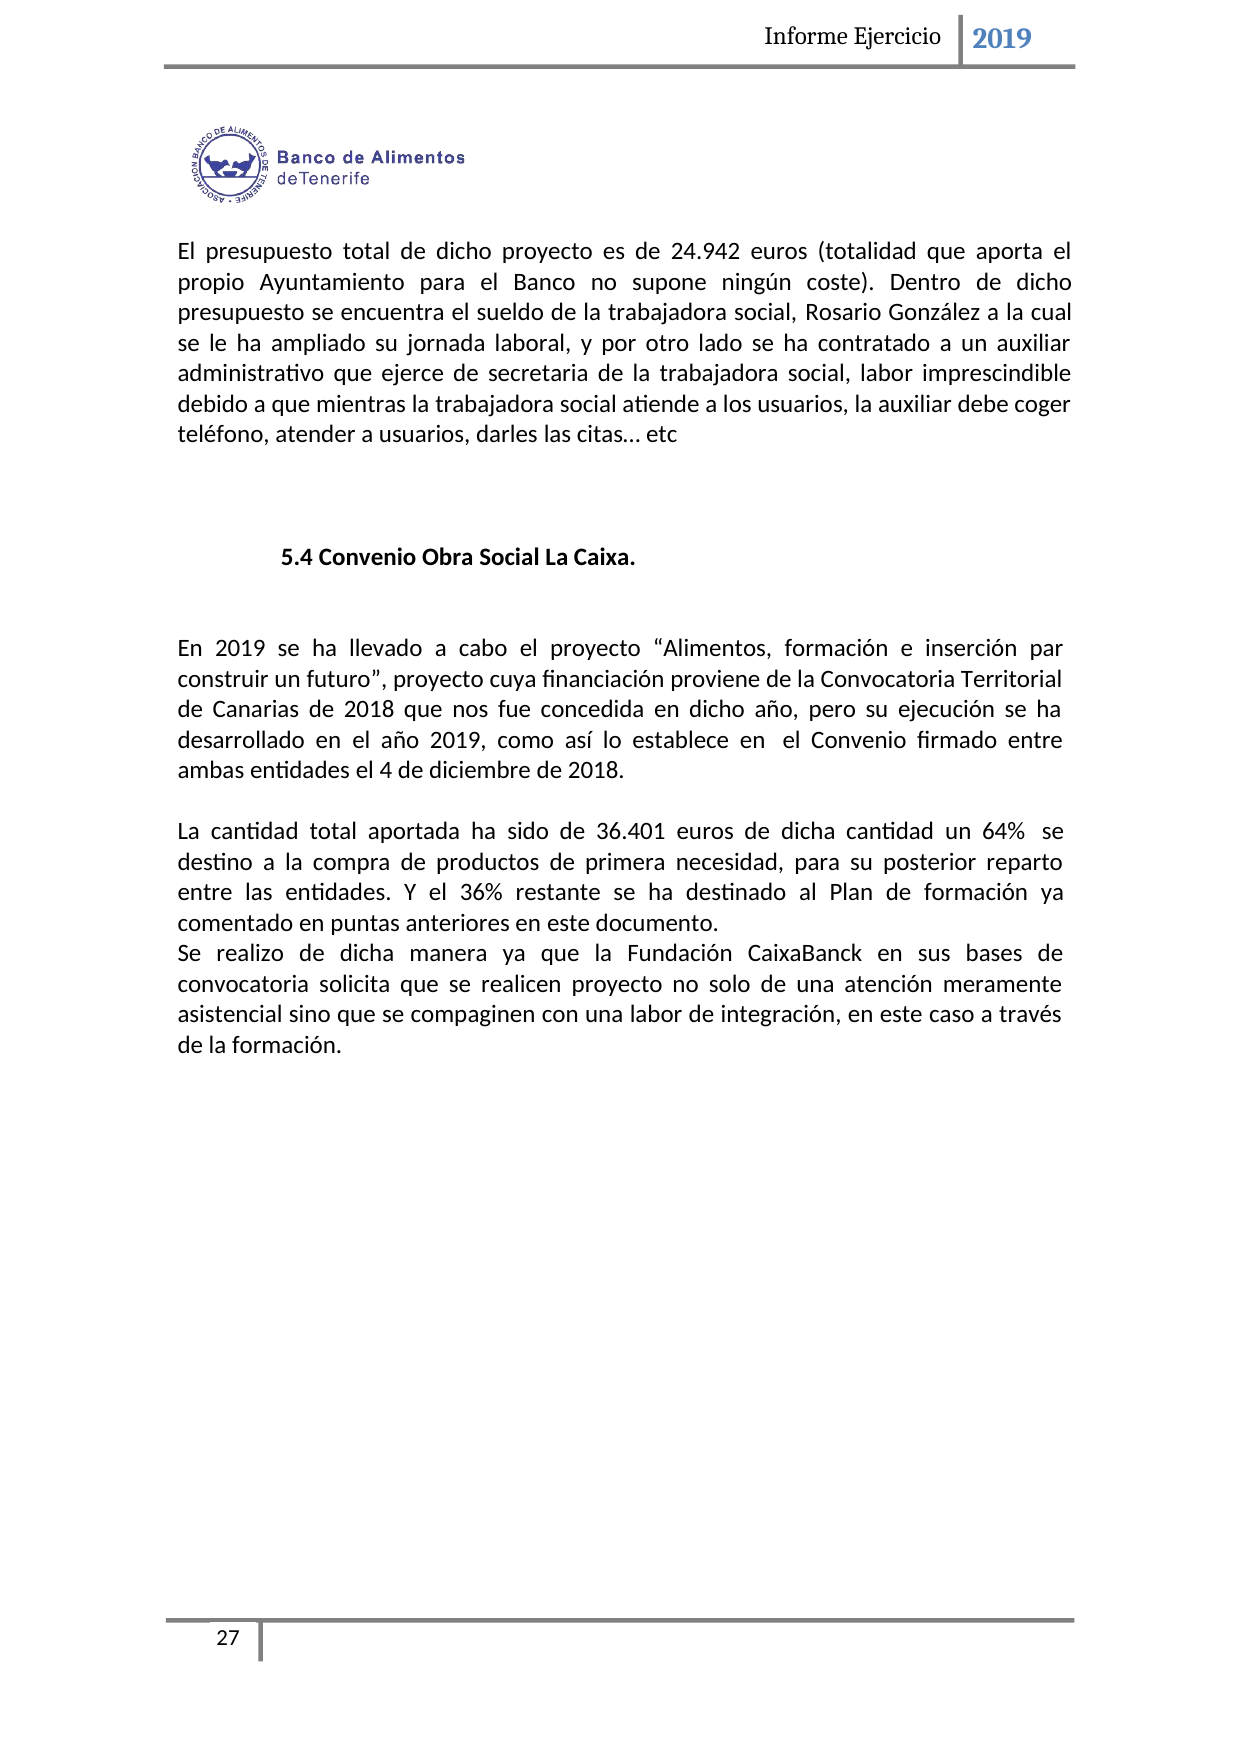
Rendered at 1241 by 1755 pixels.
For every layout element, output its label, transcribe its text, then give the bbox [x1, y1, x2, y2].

text La cantidad total aportada ha sido de 36.401 euros de dicha cantidad un 64% se destino a la compra de productos de primera necesidad, para su posterior reparto entre las entidades. Y el 36% restante se ha destinado al Plan de formación ya comentado en puntas anteriores en este documento. [177, 815, 1064, 937]
text Se realizo de dicha manera ya que la Fundación CaixaBanck en sus bases de convocatoria solicita que se realicen proyecto no solo de una atención meramente asistencial sino que se compaginen con una labor de integración, en este caso a través de la formación. [177, 937, 1063, 1059]
list Convenio Obra Social La Caixa. [281, 541, 1084, 571]
text En 2019 se ha llevado a cabo el proyecto “Alimentos, formación e inserción par construir un futuro”, proyecto cuya financiación proviene de la Convocatoria Territorial de Canarias de 2018 que nos fue concedida en dicho año, pero su ejecución se ha desarrollado en el año 2019, como así lo establece en el Convenio firmado entre ambas entidades el 4 de diciembre de 2018. [177, 632, 1063, 785]
text El presupuesto total de dicho proyecto es de 24.942 euros (totalidad que aporta el propio Ayuntamiento para el Banco no supone ningún coste). Dentro de dicho presupuesto se encuentra el sueldo de la trabajadora social, Rosario González a la cual se le ha ampliado su jornada laboral, y por otro lado se ha contratado a un auxiliar administrativo que ejerce de secretaria de la trabajadora social, labor imprescindible debido a que mientras la trabajadora social atiende a los usuarios, la auxiliar debe coger teléfono, atender a usuarios, darles las citas… etc [177, 235, 1072, 449]
